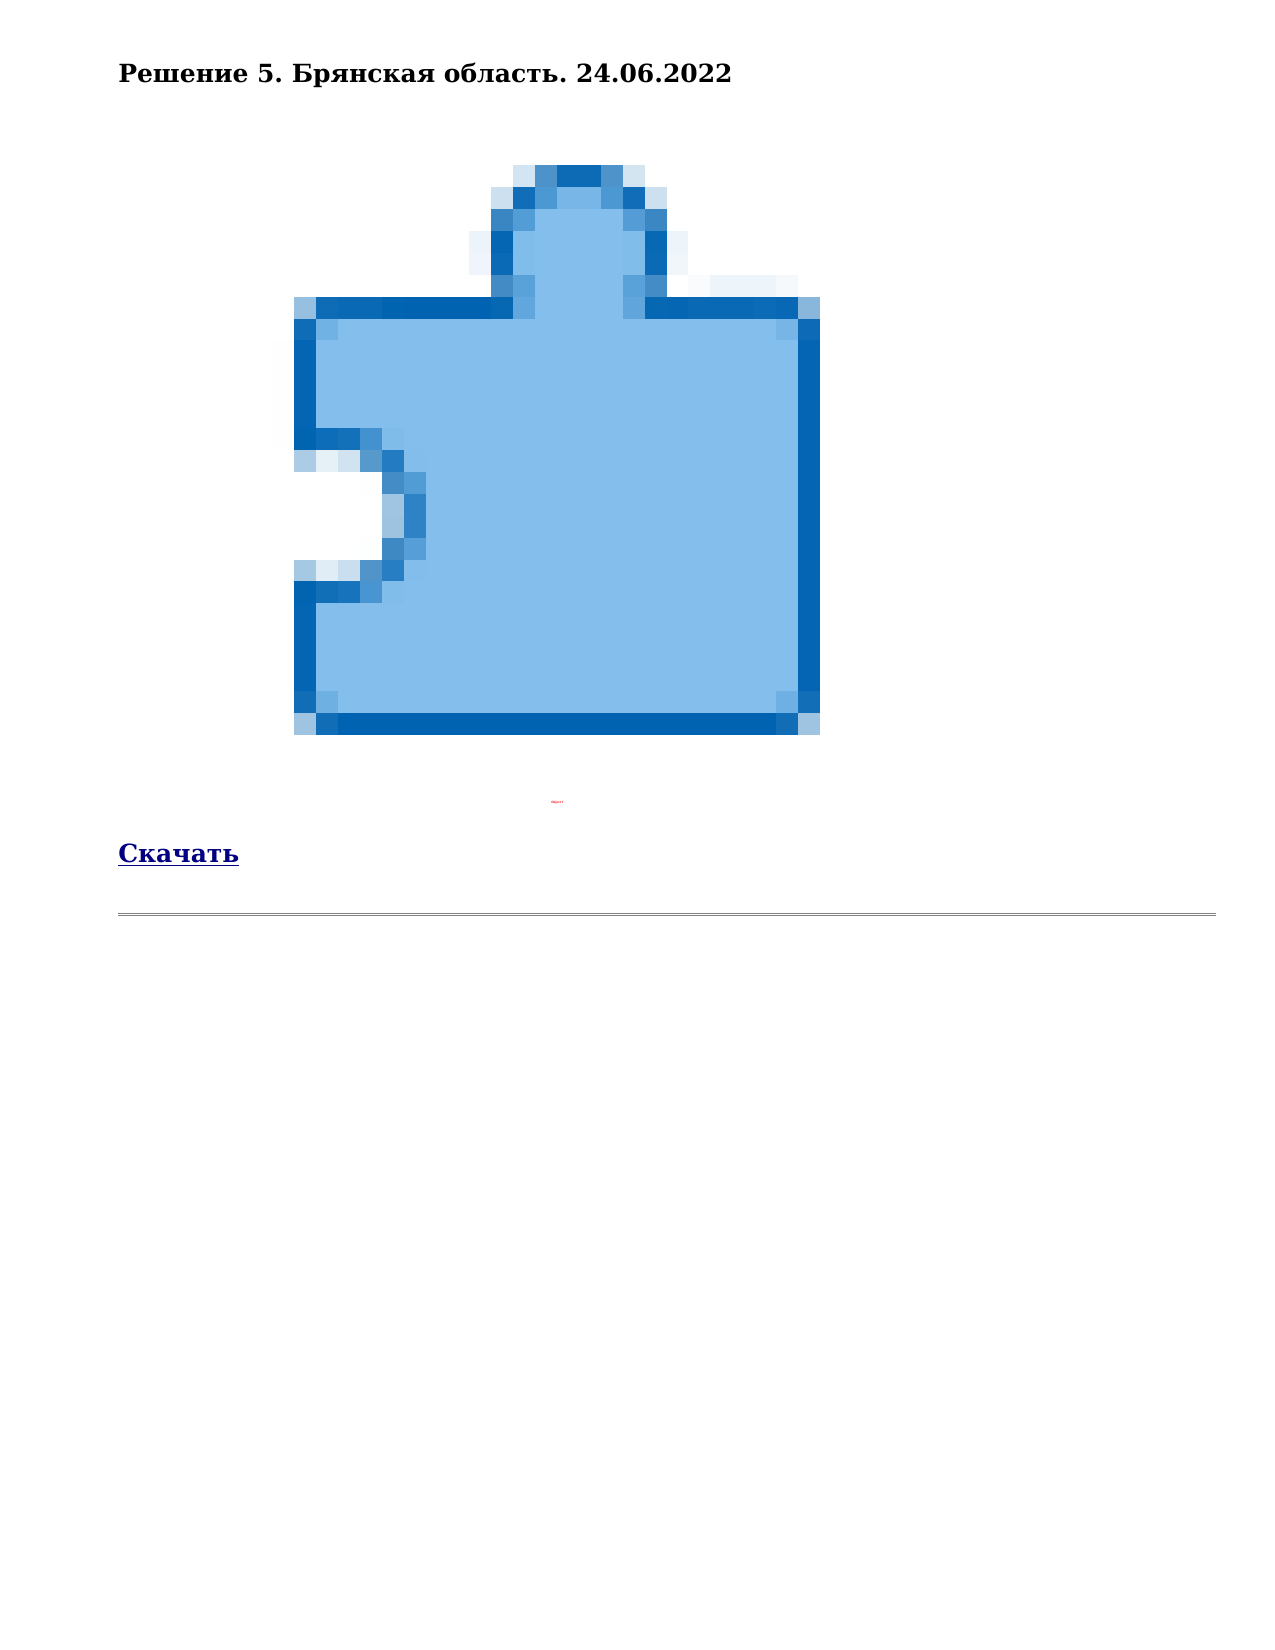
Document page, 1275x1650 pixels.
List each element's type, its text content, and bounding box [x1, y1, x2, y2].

text Скачать [118, 839, 1216, 869]
subtitle Решение 5. Брянская область. 24.06.2022 [118, 59, 1216, 88]
